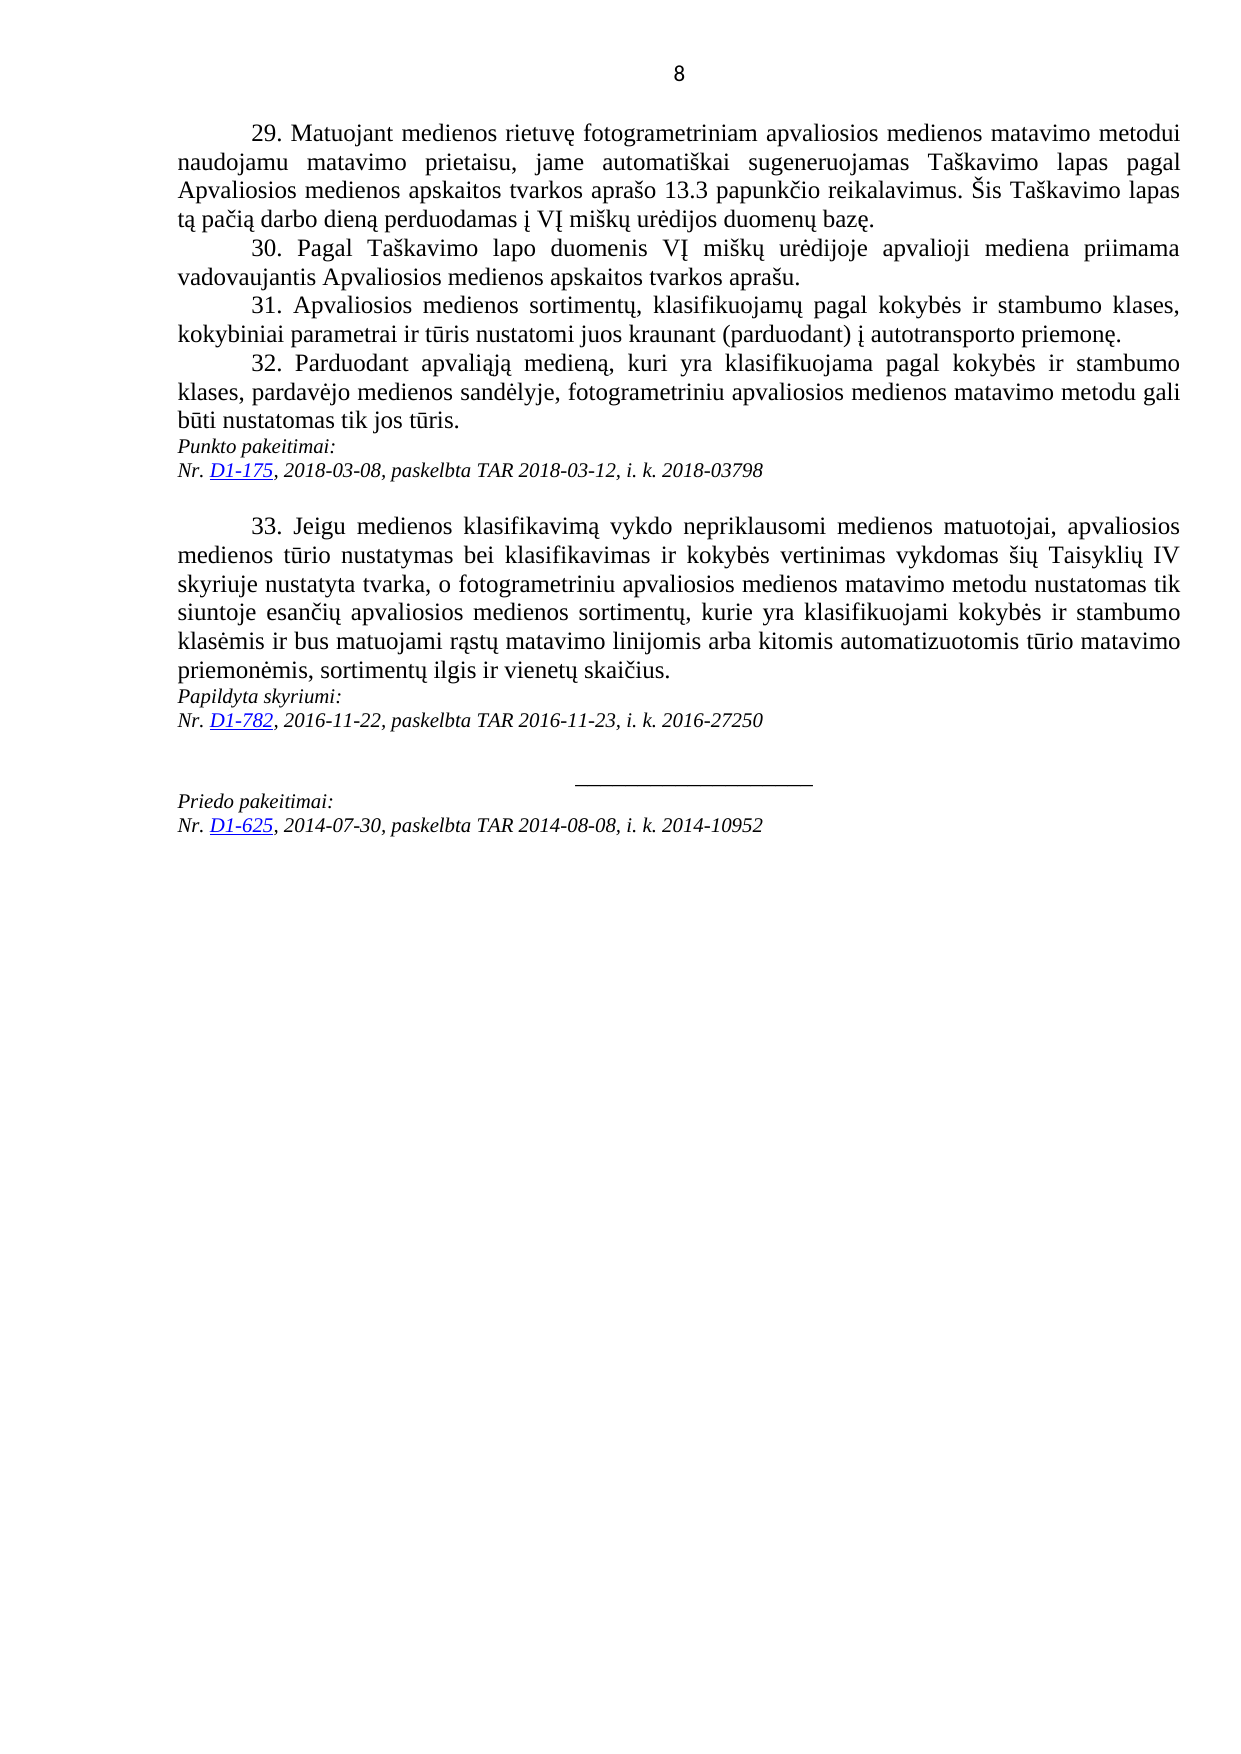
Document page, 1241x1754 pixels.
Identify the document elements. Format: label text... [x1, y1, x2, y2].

text Nr. D1-625, 2014-07-30, paskelbta TAR 2014-08-08, i. k. 2014-10952 [177, 813, 1181, 837]
text Punkto pakeitimai: [177, 434, 1181, 458]
text Priedo pakeitimai: [177, 789, 1181, 813]
text 29. Matuojant medienos rietuvę fotogrametriniam apvaliosios medienos matavimo metodui naudojamu matavimo prietaisu, jame automatiškai sugeneruojamas Taškavimo lapas pagal Apvaliosios medienos apskaitos tvarkos aprašo 13.3 papunkčio reikalavimus. Šis Taškavimo lapas tą pačią darbo dieną perduodamas į VĮ miškų urėdijos duomenų bazę. [177, 118, 1181, 233]
text 31. Apvaliosios medienos sortimentų, klasifikuojamų pagal kokybės ir stambumo klases, kokybiniai parametrai ir tūris nustatomi juos kraunant (parduodant) į autotransporto priemonę. [177, 291, 1181, 348]
text 33. Jeigu medienos klasifikavimą vykdo nepriklausomi medienos matuotojai, apvaliosios medienos tūrio nustatymas bei klasifikavimas ir kokybės vertinimas vykdomas šių Taisyklių IV skyriuje nustatyta tvarka, o fotogrametriniu apvaliosios medienos matavimo metodu nustatomas tik siuntoje esančių apvaliosios medienos sortimentų, kurie yra klasifikuojami kokybės ir stambumo klasėmis ir bus matuojami rąstų matavimo linijomis arba kitomis automatizuotomis tūrio matavimo priemonėmis, sortimentų ilgis ir vienetų skaičius. [177, 511, 1181, 684]
text Nr. D1-782, 2016-11-22, paskelbta TAR 2016-11-23, i. k. 2016-27250 [177, 708, 1181, 732]
text Nr. D1-175, 2018-03-08, paskelbta TAR 2018-03-12, i. k. 2018-03798 [177, 458, 1181, 482]
text ___________________ [207, 761, 1181, 789]
text 32. Parduodant apvaliąją medieną, kuri yra klasifikuojama pagal kokybės ir stambumo klases, pardavėjo medienos sandėlyje, fotogrametriniu apvaliosios medienos matavimo metodu gali būti nustatomas tik jos tūris. [177, 348, 1181, 434]
text Papildyta skyriumi: [177, 684, 1181, 708]
text 30. Pagal Taškavimo lapo duomenis VĮ miškų urėdijoje apvalioji mediena priimama vadovaujantis Apvaliosios medienos apskaitos tvarkos aprašu. [177, 233, 1181, 291]
